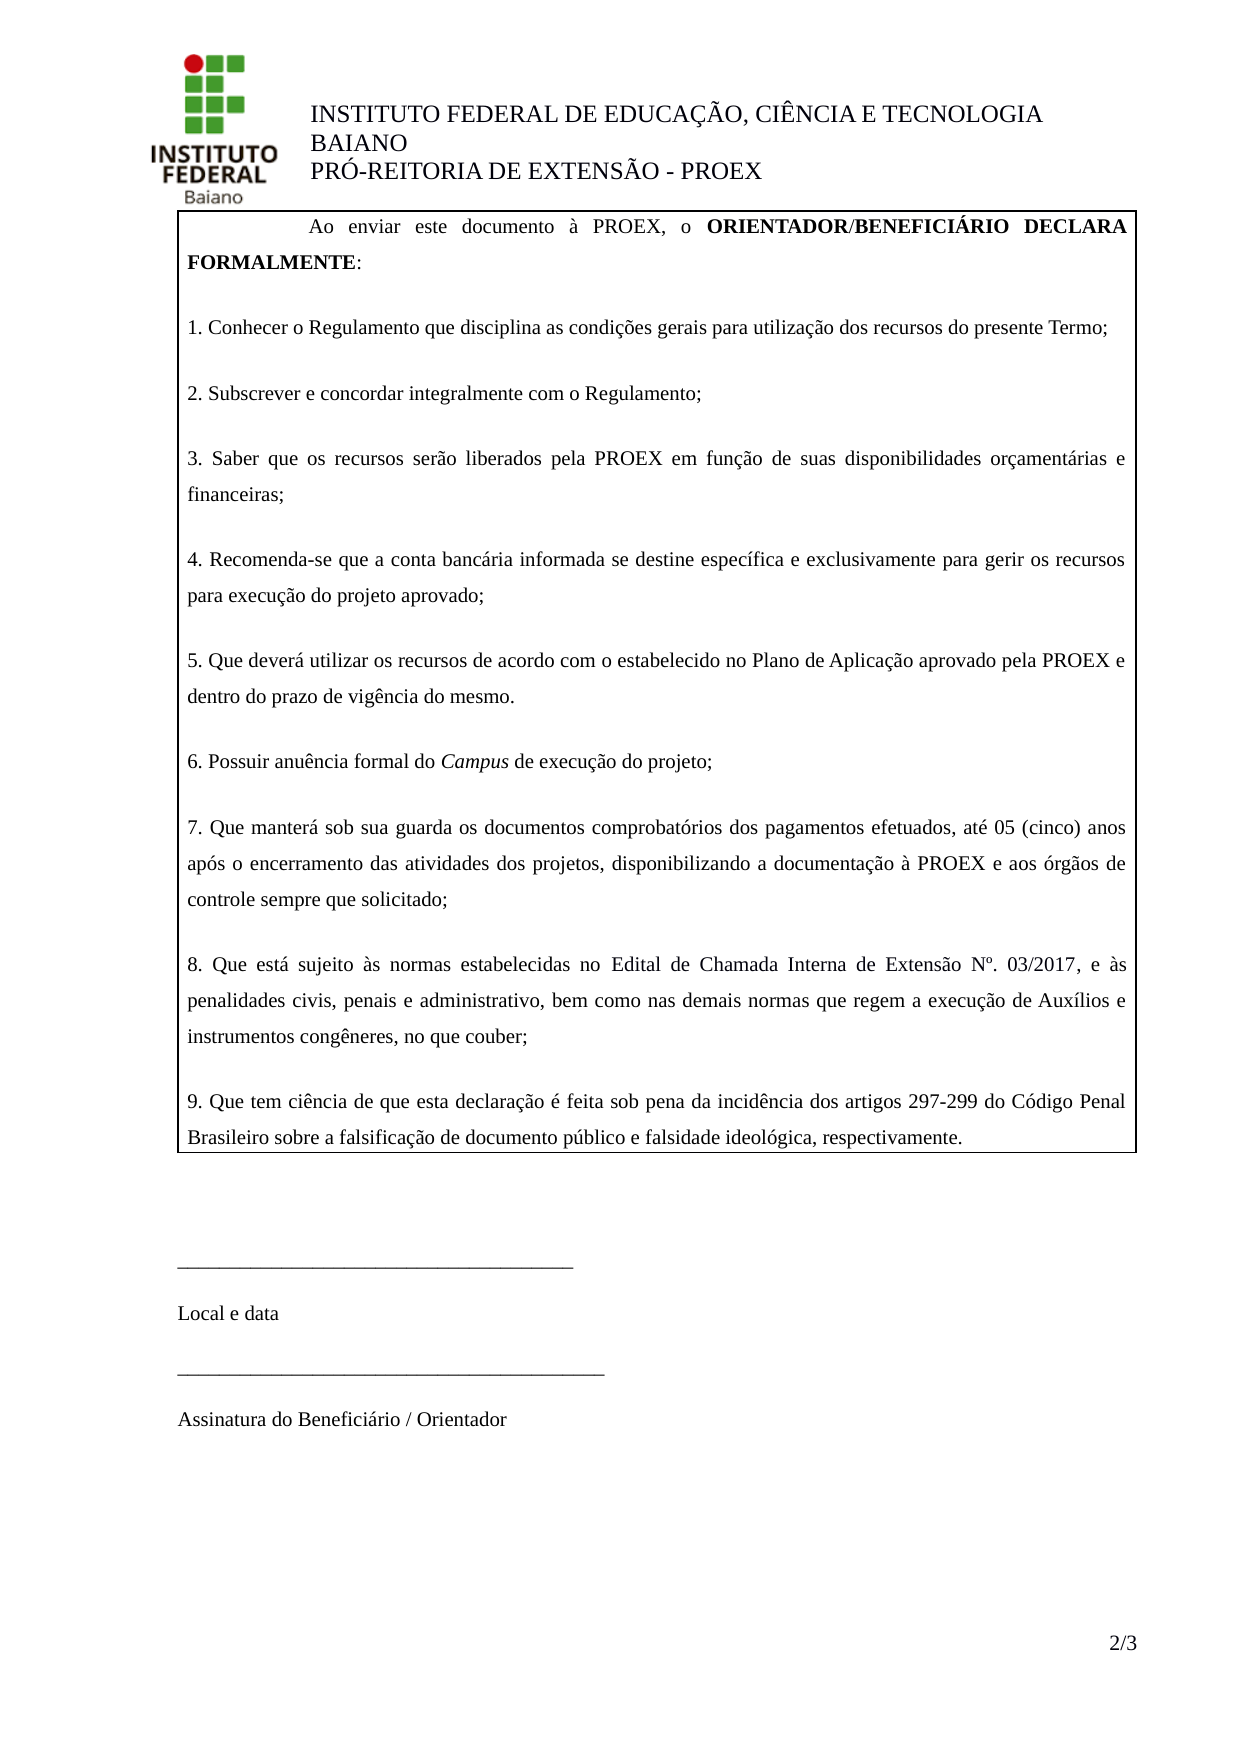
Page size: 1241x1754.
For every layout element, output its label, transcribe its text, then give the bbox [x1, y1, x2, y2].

text ______________________________________ [177, 1247, 1137, 1271]
text Ao enviar este documento à PROEX, o ORIENTADOR/BENEFICIÁRIO DECLARA FORMALMENTE: [179, 212, 1135, 274]
text Local e data [177, 1301, 1137, 1325]
picture [131, 54, 299, 225]
text Assinatura do Beneficiário / Orientador [177, 1407, 1137, 1431]
text 4. Recomenda-se que a conta bancária informada se destine específica e exclusivamente para gerir os recursos para execução do projeto aprovado; [179, 543, 1135, 607]
text 1. Conhecer o Regulamento que disciplina as condições gerais para utilização dos recursos do presente Termo; [179, 312, 1135, 339]
text 9. Que tem ciência de que esta declaração é feita sob pena da incidência dos artigos 297-299 do Código Penal Brasileiro sobre a falsificação de documento público e falsidade ideológica, respectivamente. [179, 1086, 1135, 1152]
text 2. Subscrever e concordar integralmente com o Regulamento; [179, 377, 1135, 404]
picture [179, 212, 299, 225]
text 5. Que deverá utilizar os recursos de acordo com o estabelecido no Plano de Aplicação aprovado pela PROEX e dentro do prazo de vigência do mesmo. [179, 644, 1135, 708]
text 8. Que está sujeito às normas estabelecidas no Edital de Chamada Interna de Extensão Nº. 03/2017, e às penalidades civis, penais e administrativo, bem como nas demais normas que regem a execução de Auxílios e instrumentos congêneres, no que couber; [179, 948, 1135, 1048]
text _________________________________________ [177, 1354, 1137, 1378]
text 7. Que manterá sob sua guarda os documentos comprobatórios dos pagamentos efetuados, até 05 (cinco) anos após o encerramento das atividades dos projetos, disponibilizando a documentação à PROEX e aos órgãos de controle sempre que solicitado; [179, 811, 1135, 911]
text 6. Possuir anuência formal do Campus de execução do projeto; [179, 746, 1135, 773]
text 3. Saber que os recursos serão liberados pela PROEX em função de suas disponibilidades orçamentárias e financeiras; [179, 442, 1135, 506]
